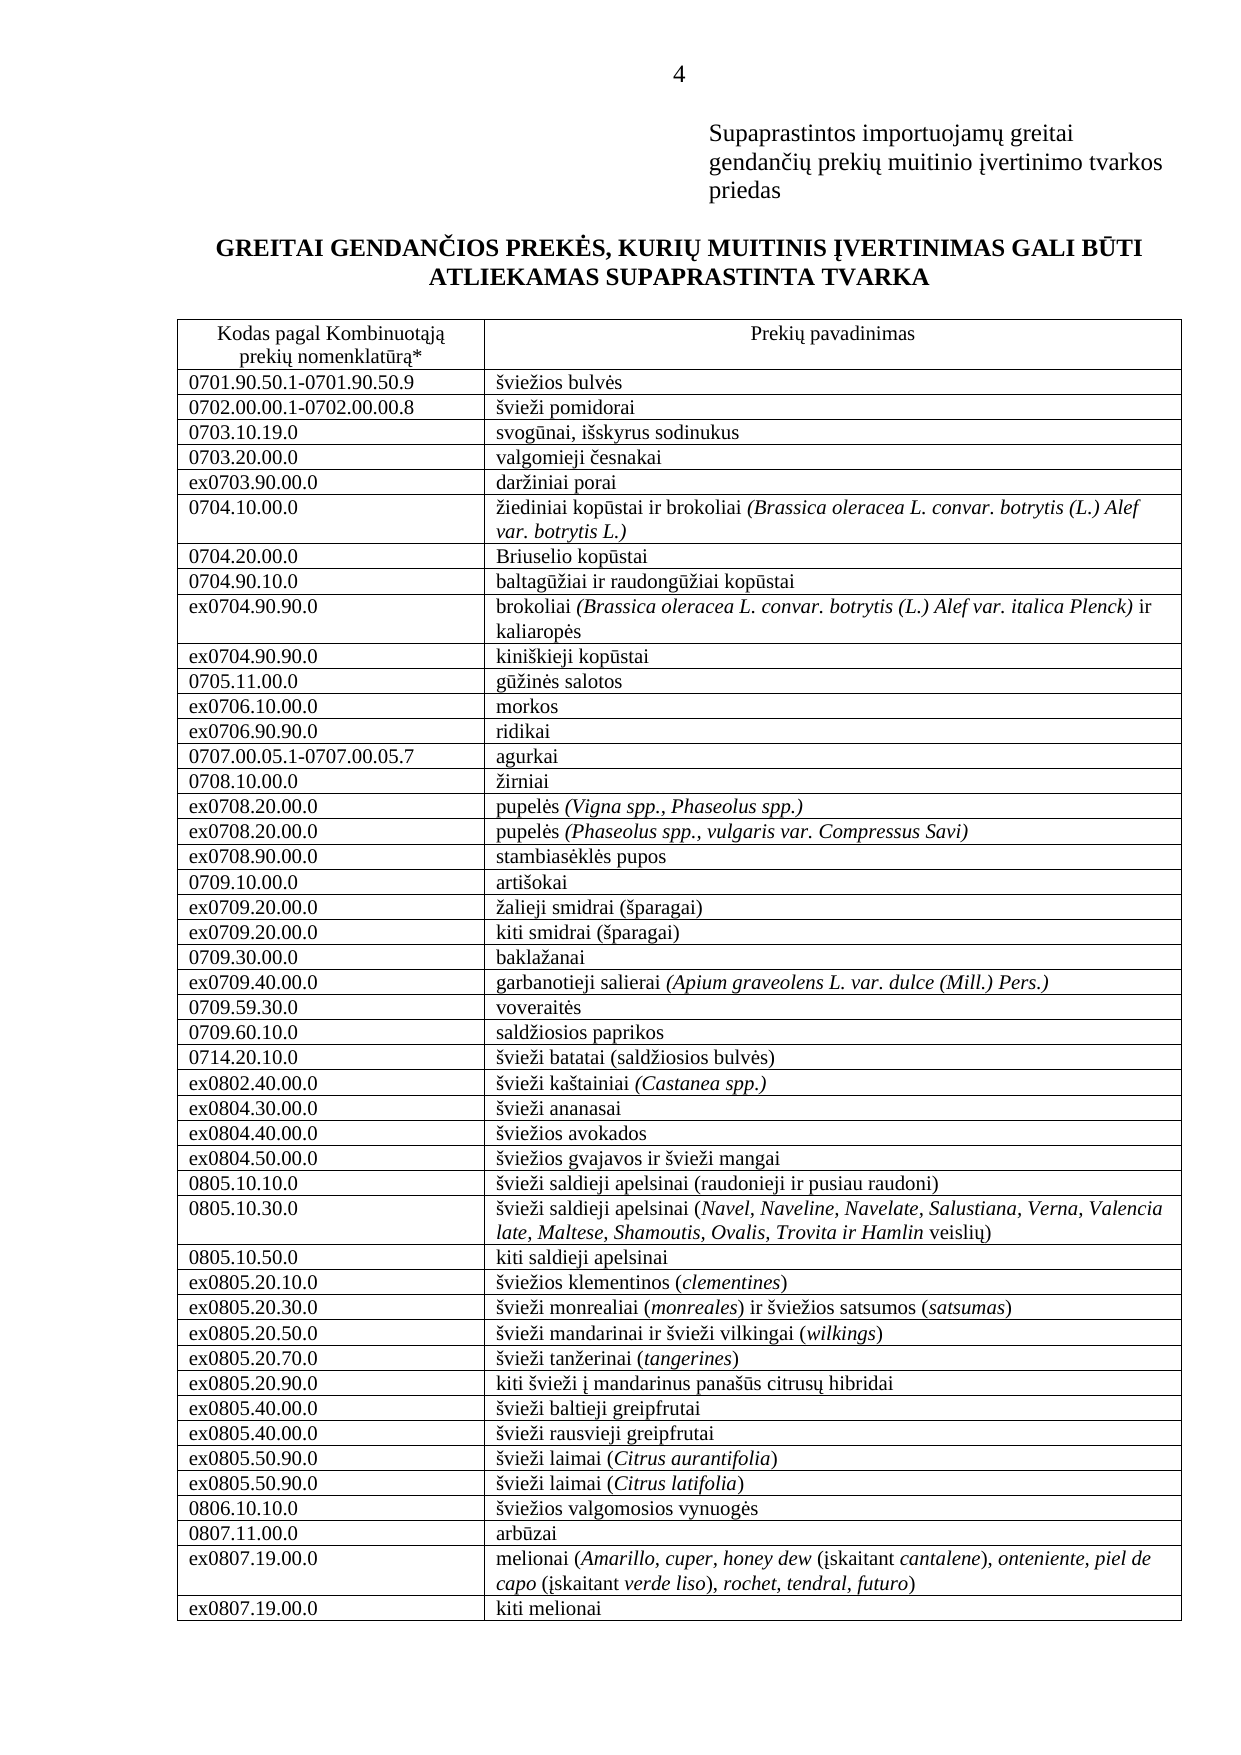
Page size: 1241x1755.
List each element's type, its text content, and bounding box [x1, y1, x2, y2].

table_cell švieži rausvieji greipfrutai [485, 1421, 1181, 1445]
table_cell švieži ananasai [485, 1096, 1181, 1119]
table_cell 0709.60.10.0 [178, 1020, 484, 1044]
table_cell gūžinės salotos [485, 669, 1181, 693]
table_cell švieži batatai (saldžiosios bulvės) [485, 1045, 1181, 1069]
table_cell 0714.20.10.0 [178, 1045, 484, 1069]
table_header Kodas pagal Kombinuotąją prekių nomenklatūrą* [178, 320, 484, 368]
table_cell ex0708.90.00.0 [178, 845, 484, 868]
table_cell kiti švieži į mandarinus panašūs citrusų hibridai [485, 1371, 1181, 1395]
table_cell švieži tanžerinai (tangerines) [485, 1346, 1181, 1369]
table_cell 0703.10.19.0 [178, 420, 484, 444]
table_cell stambiasėklės pupos [485, 845, 1181, 868]
table_cell 0709.10.00.0 [178, 870, 484, 894]
table_cell ex0706.90.90.0 [178, 719, 484, 743]
table_cell baltagūžiai ir raudongūžiai kopūstai [485, 569, 1181, 593]
table_cell Briuselio kopūstai [485, 544, 1181, 568]
table_cell švieži laimai (Citrus latifolia) [485, 1471, 1181, 1495]
table_cell svogūnai, išskyrus sodinukus [485, 420, 1181, 444]
table_cell ex0805.20.30.0 [178, 1295, 484, 1319]
table_cell ex0804.40.00.0 [178, 1121, 484, 1145]
table_cell saldžiosios paprikos [485, 1020, 1181, 1044]
table_cell 0704.90.10.0 [178, 569, 484, 593]
table_cell 0703.20.00.0 [178, 445, 484, 469]
table_cell 0702.00.00.1-0702.00.00.8 [178, 395, 484, 419]
table_cell pupelės (Vigna spp., Phaseolus spp.) [485, 794, 1181, 818]
table_cell ex0706.10.00.0 [178, 694, 484, 718]
table_cell ex0807.19.00.0 [178, 1596, 484, 1619]
table_cell 0805.10.50.0 [178, 1245, 484, 1269]
text priedas [177, 176, 1181, 204]
table_cell žiediniai kopūstai ir brokoliai (Brassica oleracea L. convar. botrytis (L.) Alef var. botrytis L.) [485, 495, 1181, 543]
table_cell ex0805.40.00.0 [178, 1396, 484, 1420]
table_cell ex0805.40.00.0 [178, 1421, 484, 1445]
table_cell ex0805.20.50.0 [178, 1320, 484, 1344]
table_cell ex0805.20.90.0 [178, 1371, 484, 1395]
table_cell valgomieji česnakai [485, 445, 1181, 469]
table_cell ex0805.20.70.0 [178, 1346, 484, 1369]
text gendančių prekių muitinio įvertinimo tvarkos [177, 147, 1181, 176]
table_cell ex0704.90.90.0 [178, 644, 484, 668]
table_cell ex0709.20.00.0 [178, 920, 484, 944]
table_cell šviežios avokados [485, 1121, 1181, 1145]
text Supaprastintos importuojamų greitai [177, 118, 1181, 147]
table_cell ex0805.50.90.0 [178, 1471, 484, 1495]
table_cell švieži pomidorai [485, 395, 1181, 419]
table_cell ex0805.50.90.0 [178, 1446, 484, 1470]
table_cell brokoliai (Brassica oleracea L. convar. botrytis (L.) Alef var. italica Plenck) ir kaliaropės [485, 595, 1181, 643]
table_cell ex0807.19.00.0 [178, 1546, 484, 1594]
table_cell ex0805.20.10.0 [178, 1270, 484, 1294]
table_cell 0807.11.00.0 [178, 1521, 484, 1545]
table_cell agurkai [485, 744, 1181, 768]
table_cell ex0704.90.90.0 [178, 595, 484, 643]
table_cell švieži monrealiai (monreales) ir šviežios satsumos (satsumas) [485, 1295, 1181, 1319]
table_cell žalieji smidrai (šparagai) [485, 895, 1181, 919]
table_cell 0701.90.50.1-0701.90.50.9 [178, 370, 484, 394]
table_cell 0705.11.00.0 [178, 669, 484, 693]
table_cell ex0709.20.00.0 [178, 895, 484, 919]
table_cell ex0709.40.00.0 [178, 970, 484, 994]
table_cell 0805.10.30.0 [178, 1196, 484, 1244]
table_cell 0708.10.00.0 [178, 769, 484, 793]
table_cell 0806.10.10.0 [178, 1496, 484, 1520]
table_cell voveraitės [485, 995, 1181, 1019]
table_cell kiti smidrai (šparagai) [485, 920, 1181, 944]
table_cell kiti melionai [485, 1596, 1181, 1619]
table_cell švieži baltieji greipfrutai [485, 1396, 1181, 1420]
table_cell kiti saldieji apelsinai [485, 1245, 1181, 1269]
table_cell melionai (Amarillo, cuper, honey dew (įskaitant cantalene), onteniente, piel de capo (įskaitant verde liso), rochet, tendral, futuro) [485, 1546, 1181, 1594]
table_cell švieži saldieji apelsinai (Navel, Naveline, Navelate, Salustiana, Verna, Valencia late, Maltese, Shamoutis, Ovalis, Trovita ir Hamlin veislių) [485, 1196, 1181, 1244]
table_cell 0805.10.10.0 [178, 1171, 484, 1195]
table_cell morkos [485, 694, 1181, 718]
table_cell ex0703.90.00.0 [178, 470, 484, 494]
table_cell švieži kaštainiai (Castanea spp.) [485, 1070, 1181, 1094]
table_cell arbūzai [485, 1521, 1181, 1545]
table_header Prekių pavadinimas [485, 320, 1181, 368]
table_cell švieži laimai (Citrus aurantifolia) [485, 1446, 1181, 1470]
table_cell žirniai [485, 769, 1181, 793]
table_cell ex0804.30.00.0 [178, 1096, 484, 1119]
table_cell ex0804.50.00.0 [178, 1146, 484, 1170]
table_cell 0704.10.00.0 [178, 495, 484, 543]
table_cell 0707.00.05.1-0707.00.05.7 [178, 744, 484, 768]
text GREITAI GENDANČIOS PREKĖS, KURIŲ MUITINIS ĮVERTINIMAS GALI BŪTI ATLIEKAMAS SUPAPRASTINTA TVARKA [177, 233, 1181, 291]
table_cell 0709.59.30.0 [178, 995, 484, 1019]
table_cell daržiniai porai [485, 470, 1181, 494]
table_cell baklažanai [485, 945, 1181, 969]
table_cell šviežios bulvės [485, 370, 1181, 394]
table_cell artišokai [485, 870, 1181, 894]
table_cell pupelės (Phaseolus spp., vulgaris var. Compressus Savi) [485, 819, 1181, 843]
table_cell šviežios klementinos (clementines) [485, 1270, 1181, 1294]
table_cell kiniškieji kopūstai [485, 644, 1181, 668]
table_cell ex0708.20.00.0 [178, 794, 484, 818]
table_cell 0704.20.00.0 [178, 544, 484, 568]
table_cell šviežios valgomosios vynuogės [485, 1496, 1181, 1520]
table_cell švieži mandarinai ir švieži vilkingai (wilkings) [485, 1320, 1181, 1344]
table_cell garbanotieji salierai (Apium graveolens L. var. dulce (Mill.) Pers.) [485, 970, 1181, 994]
table_cell ex0802.40.00.0 [178, 1070, 484, 1094]
table_cell šviežios gvajavos ir švieži mangai [485, 1146, 1181, 1170]
table_cell 0709.30.00.0 [178, 945, 484, 969]
table_cell švieži saldieji apelsinai (raudonieji ir pusiau raudoni) [485, 1171, 1181, 1195]
table_cell ridikai [485, 719, 1181, 743]
table_cell ex0708.20.00.0 [178, 819, 484, 843]
